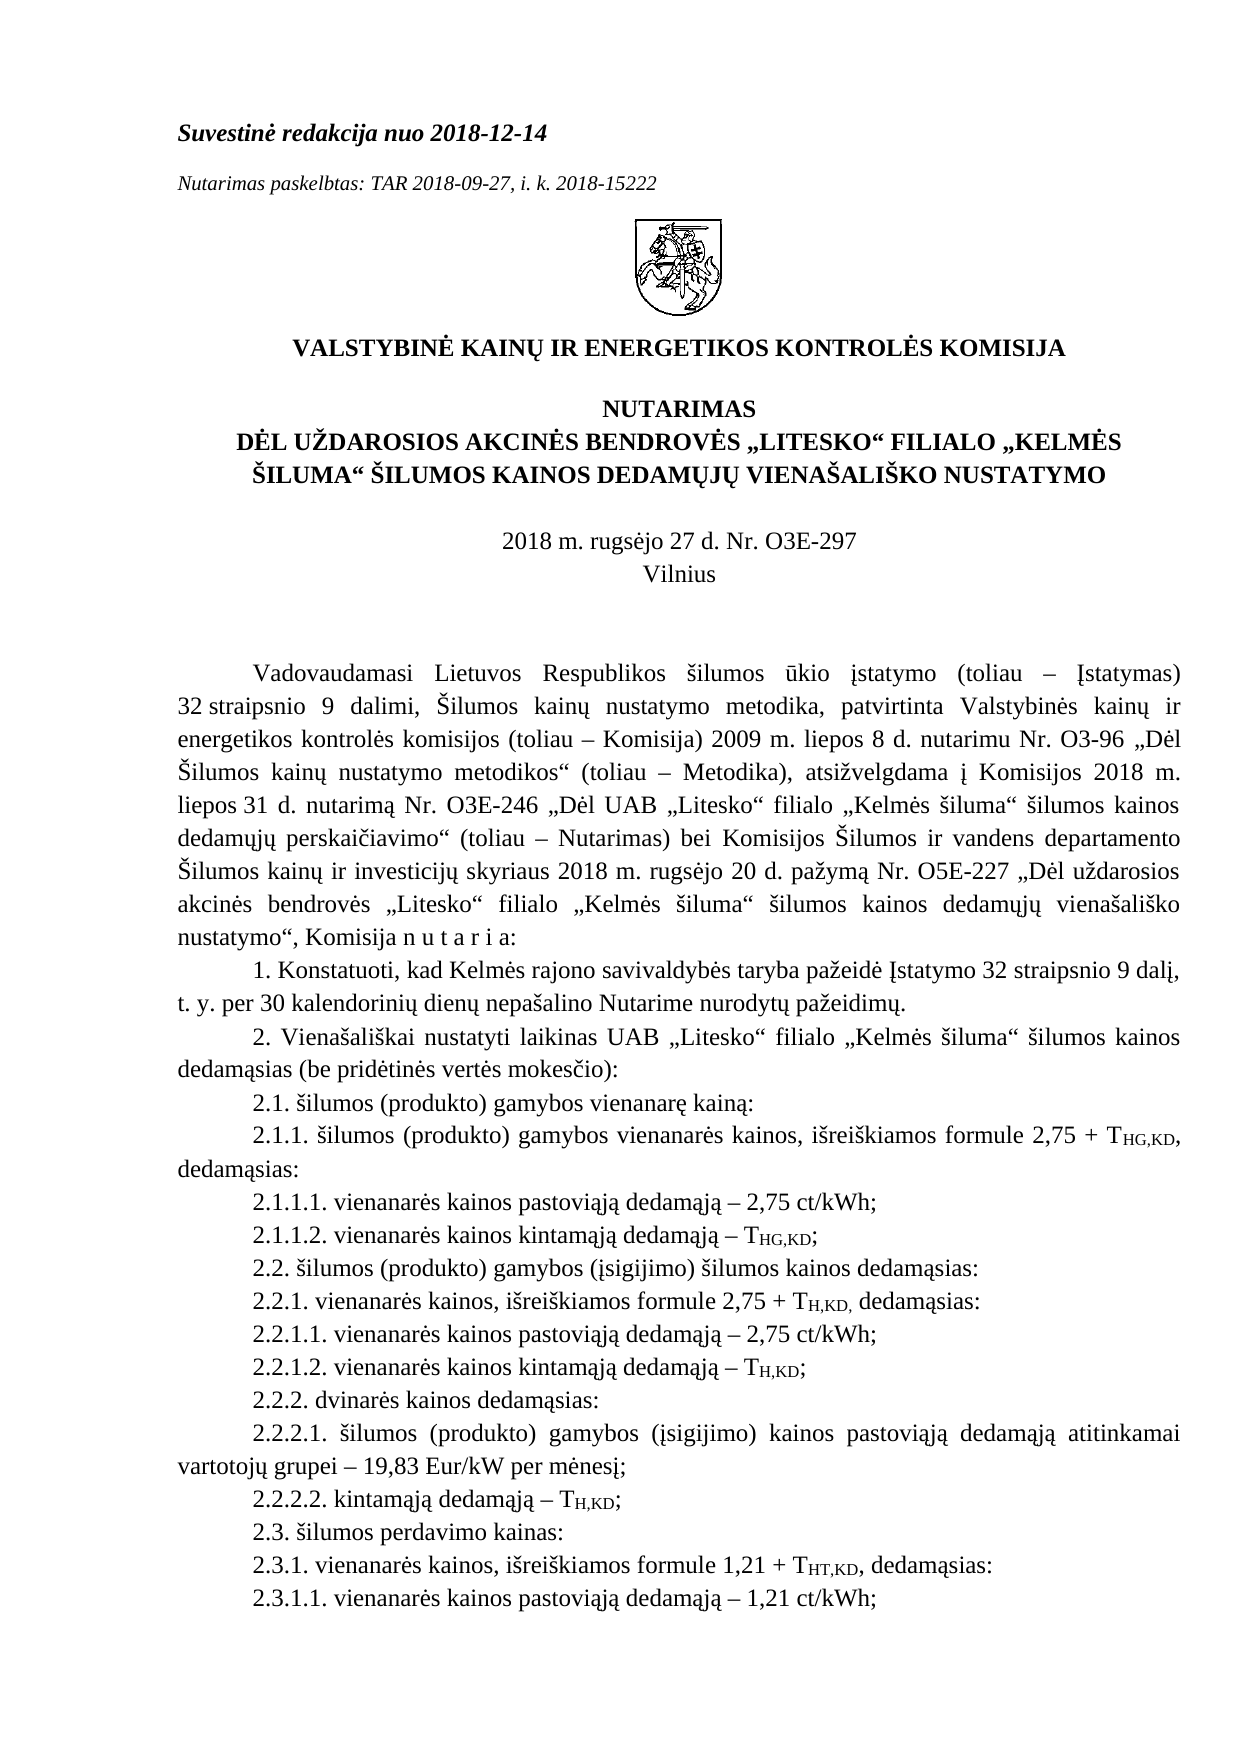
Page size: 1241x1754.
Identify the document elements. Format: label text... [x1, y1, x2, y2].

text 2.2.2.1. šilumos (produkto) gamybos (įsigijimo) kainos pastoviąją dedamąją atitinkamai vartotojų grupei – 19,83 Eur/kW per mėnesį; [177, 1418, 1181, 1479]
text 2.3.1. vienanarės kainos, išreiškiamos formule 1,21 + THT,KD, dedamąsias: [177, 1550, 1181, 1579]
text Nutarimas paskelbtas: TAR 2018-09-27, i. k. 2018-15222 [177, 171, 1181, 195]
text 2.2.1.1. vienanarės kainos pastoviąją dedamąją – 2,75 ct/kWh; [177, 1319, 1181, 1347]
text Vilnius [177, 559, 1181, 588]
text 2.2.1. vienanarės kainos, išreiškiamos formule 2,75 + TH,KD, dedamąsias: [177, 1286, 1181, 1314]
text 2. Vienašališkai nustatyti laikinas UAB „Litesko“ filialo „Kelmės šiluma“ šilumos kainos dedamąsias (be pridėtinės vertės mokesčio): [177, 1022, 1181, 1083]
text 1. Konstatuoti, kad Kelmės rajono savivaldybės taryba pažeidė Įstatymo 32 straipsnio 9 dalį, t. y. per 30 kalendorinių dienų nepašalino Nutarime nurodytų pažeidimų. [177, 956, 1181, 1017]
text 2.1.1. šilumos (produkto) gamybos vienanarės kainos, išreiškiamos formule 2,75 + THG,KD, dedamąsias: [177, 1121, 1181, 1182]
text NUTARIMAS [177, 394, 1181, 423]
text 2.2.2. dvinarės kainos dedamąsias: [177, 1385, 1181, 1413]
text 2.1.1.2. vienanarės kainos kintamąją dedamąją – THG,KD; [177, 1220, 1181, 1248]
text 2.2.1.2. vienanarės kainos kintamąją dedamąją – TH,KD; [177, 1352, 1181, 1381]
text 2.3. šilumos perdavimo kainas: [177, 1517, 1181, 1546]
text Vadovaudamasi Lietuvos Respublikos šilumos ūkio įstatymo (toliau – Įstatymas) 32 straipsnio 9 dalimi, Šilumos kainų nustatymo metodika, patvirtinta Valstybinės kainų ir energetikos kontrolės komisijos (toliau – Komisija) 2009 m. liepos 8 d. nutarimu Nr. O3-96 „Dėl Šilumos kainų nustatymo metodikos“ (toliau – Metodika), atsižvelgdama į Komisijos 2018 m. liepos 31 d. nutarimą Nr. O3E-246 „Dėl UAB „Litesko“ filialo „Kelmės šiluma“ šilumos kainos dedamųjų perskaičiavimo“ (toliau – Nutarimas) bei Komisijos Šilumos ir vandens departamento Šilumos kainų ir investicijų skyriaus 2018 m. rugsėjo 20 d. pažymą Nr. O5E-227 „Dėl uždarosios akcinės bendrovės „Litesko“ filialo „Kelmės šiluma“ šilumos kainos dedamųjų vienašališko nustatymo“, Komisija n u t a r i a: [177, 658, 1181, 951]
text 2.2.2.2. kintamąją dedamąją – TH,KD; [177, 1484, 1181, 1513]
text 2.1.1.1. vienanarės kainos pastoviąją dedamąją – 2,75 ct/kWh; [177, 1187, 1181, 1215]
text 2.2. šilumos (produkto) gamybos (įsigijimo) šilumos kainos dedamąsias: [177, 1253, 1181, 1281]
text 2.1. šilumos (produkto) gamybos vienanarę kainą: [177, 1088, 1181, 1116]
text vALSTYBINĖ KAINŲ IR ENERGETIKOS KONTROLĖS KOMISIJA [177, 333, 1181, 362]
text 2.3.1.1. vienanarės kainos pastoviąją dedamąją – 1,21 ct/kWh; [177, 1583, 1181, 1612]
text Suvestinė redakcija nuo 2018-12-14 [177, 118, 1181, 147]
text 2018 m. rugsėjo 27 d. Nr. O3E-297 [177, 526, 1181, 555]
text DĖL UŽDARosios AKCINės BENDROVės „Litesko“ filialo „Kelmės šiluma“ šilumos KAINos dedamųjų vienašališko nustatymo [177, 427, 1181, 489]
